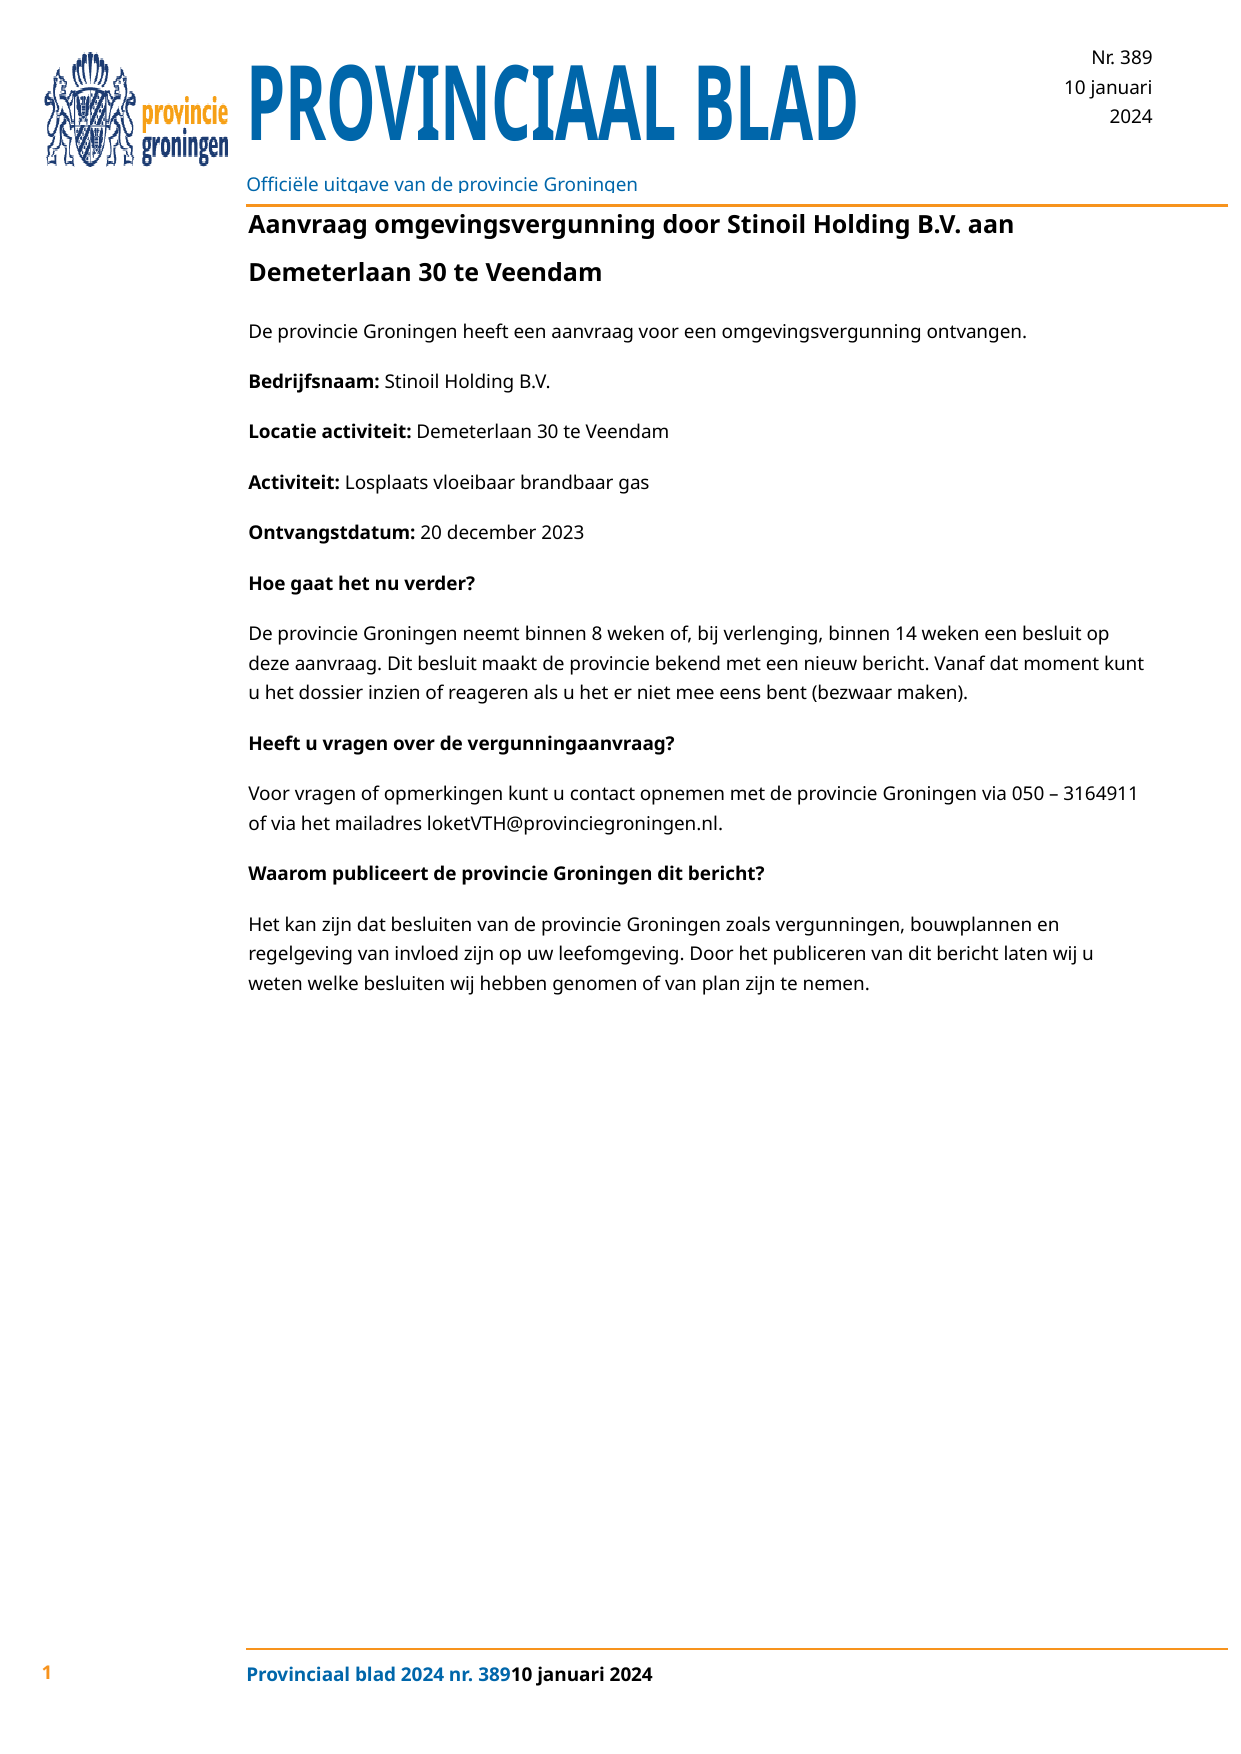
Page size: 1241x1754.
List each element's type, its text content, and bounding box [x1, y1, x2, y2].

text Waarom publiceert de provincie Groningen dit bericht? [248, 860, 1152, 886]
text Activiteit: Losplaats vloeibaar brandbaar gas [248, 469, 1152, 495]
picture [41, 47, 231, 172]
text De provincie Groningen heeft een aanvraag voor een omgevingsvergunning ontvangen. [248, 318, 1152, 344]
text Heeft u vragen over de vergunningaanvraag? [248, 730, 1152, 756]
text Bedrijfsnaam: Stinoil Holding B.V. [248, 368, 1152, 394]
text Hoe gaat het nu verder? [248, 570, 1152, 596]
text Voor vragen of opmerkingen kunt u contact opnemen met de provincie Groningen via 050 – 3164911 of via het mailadres loketVTH@provinciegroningen.nl. [248, 780, 1152, 836]
text Het kan zijn dat besluiten van de provincie Groningen zoals vergunningen, bouwplannen en regelgeving van invloed zijn op uw leefomgeving. Door het publiceren van dit bericht laten wij u weten welke besluiten wij hebben genomen of van plan zijn te nemen. [248, 911, 1152, 996]
text De provincie Groningen neemt binnen 8 weken of, bij verlenging, binnen 14 weken een besluit op deze aanvraag. Dit besluit maakt de provincie bekend met een nieuw bericht. Vanaf dat moment kunt u het dossier inzien of reageren als u het er niet mee eens bent (bezwaar maken). [248, 620, 1152, 705]
text Locatie activiteit: Demeterlaan 30 te Veendam [248, 419, 1152, 444]
text Aanvraag omgevingsvergunning door Stinoil Holding B.V. aan Demeterlaan 30 te Veendam [248, 207, 1152, 288]
text Ontvangstdatum: 20 december 2023 [248, 519, 1152, 545]
